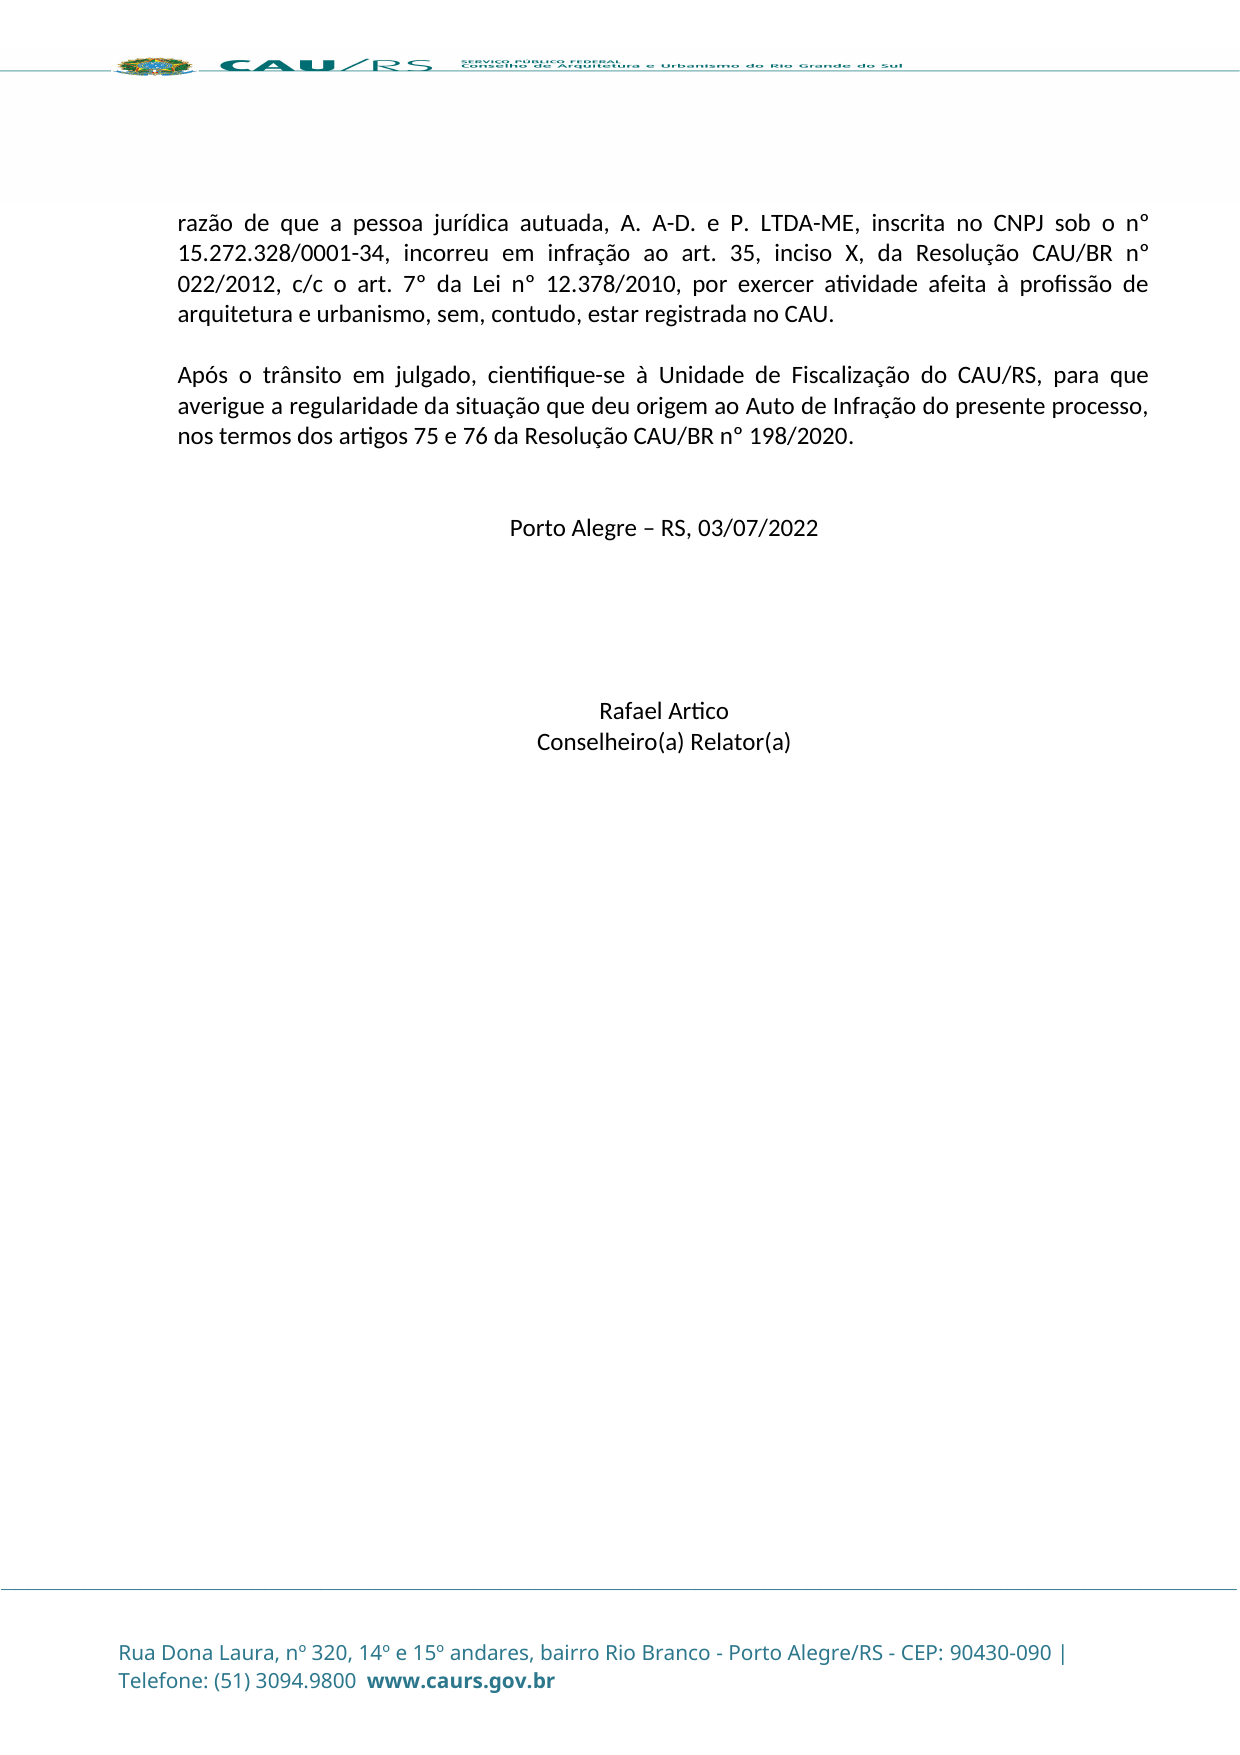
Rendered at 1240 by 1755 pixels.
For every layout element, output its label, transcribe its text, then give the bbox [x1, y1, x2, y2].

text Porto Alegre – RS, 03/07/2022 [177, 512, 1151, 542]
text razão de que a pessoa jurídica autuada, A. A-D. e P. LTDA-ME, inscrita no CNPJ sob o nº 15.272.328/0001-34, incorreu em infração ao art. 35, inciso X, da Resolução CAU/BR nº 022/2012, c/c o art. 7º da Lei nº 12.378/2010, por exercer atividade afeita à profissão de arquitetura e urbanismo, sem, contudo, estar registrada no CAU. [177, 207, 1151, 329]
text Após o trânsito em julgado, cientifique-se à Unidade de Fiscalização do CAU/RS, para que averigue a regularidade da situação que deu origem ao Auto de Infração do presente processo, nos termos dos artigos 75 e 76 da Resolução CAU/BR nº 198/2020. [177, 359, 1151, 451]
text Rafael Artico [177, 695, 1151, 726]
text Conselheiro(a) Relator(a) [177, 726, 1151, 756]
